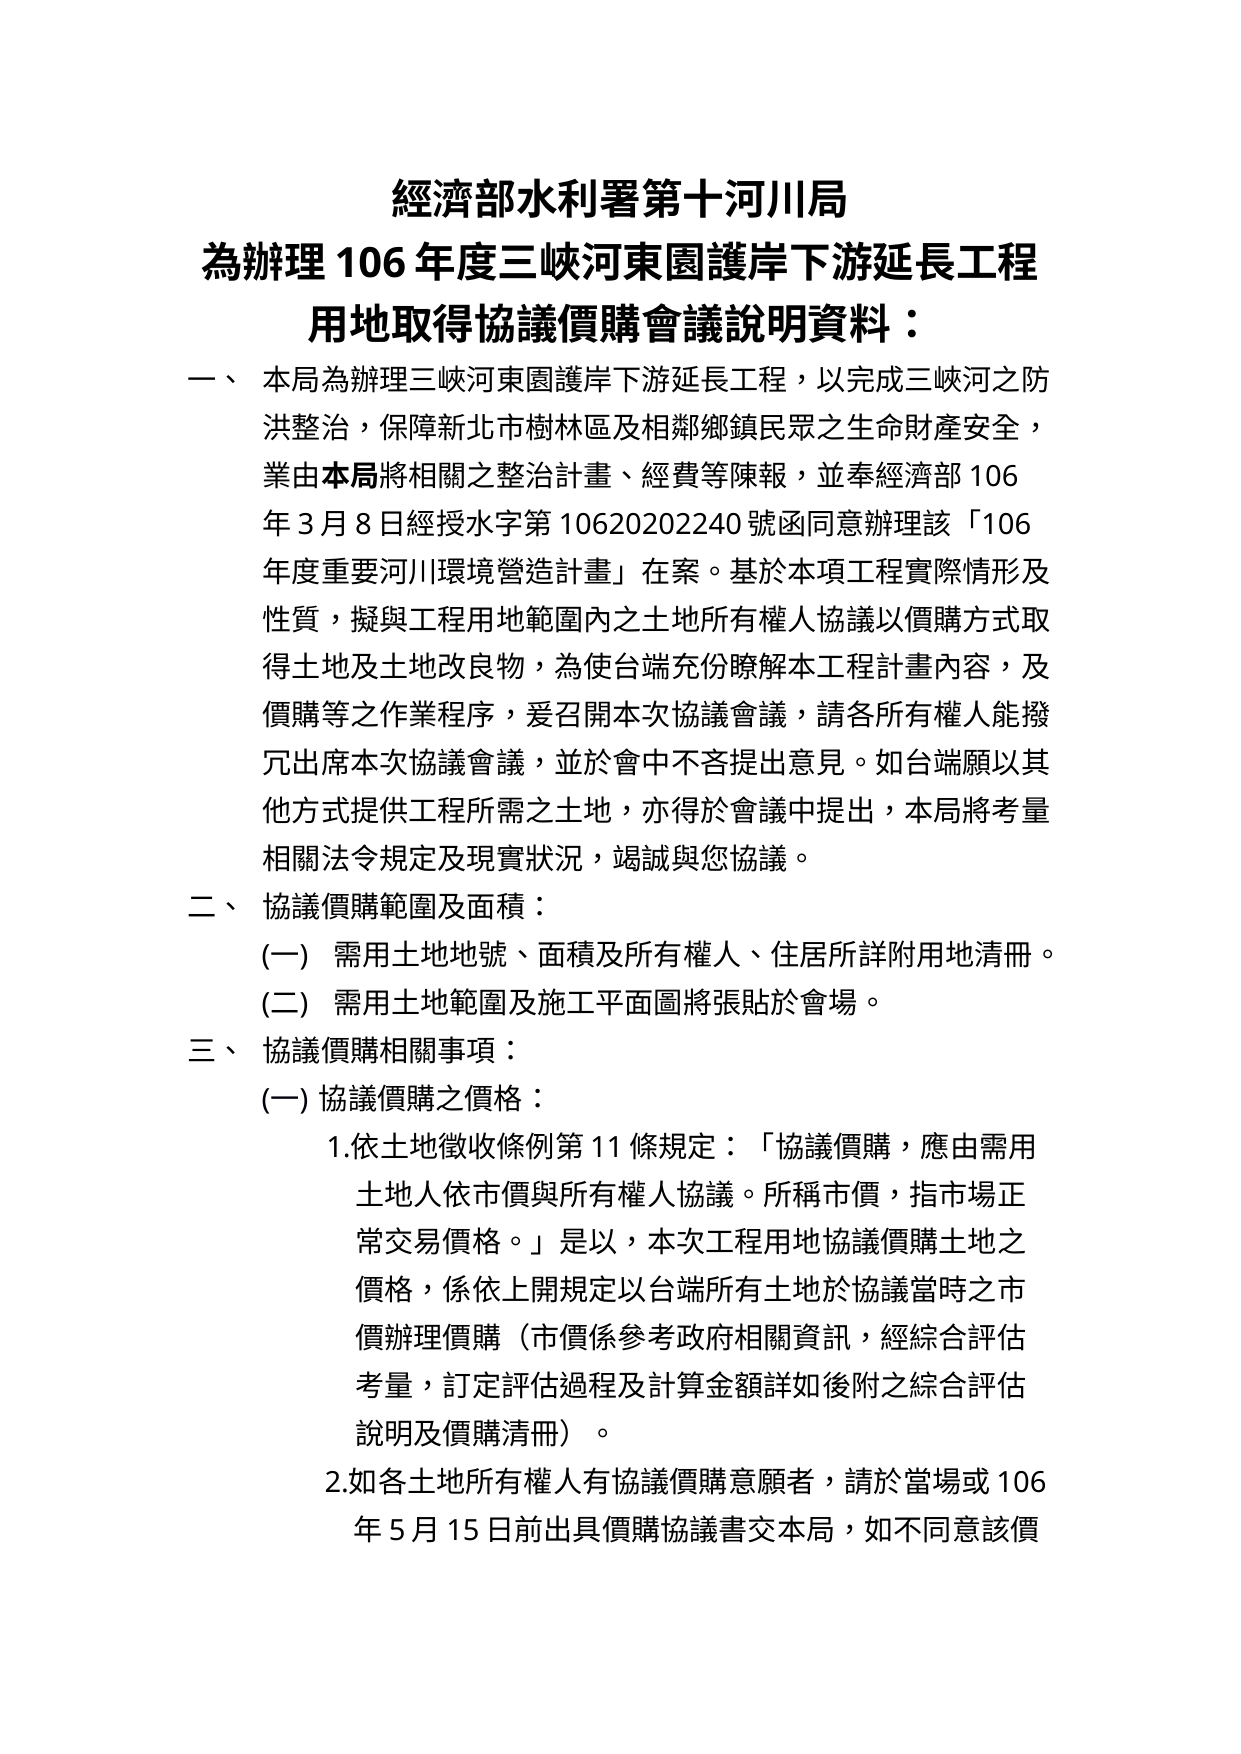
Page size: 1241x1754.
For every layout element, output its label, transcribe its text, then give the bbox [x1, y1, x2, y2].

list 需用土地範圍及施工平面圖將張貼於會場。 [261, 975, 1053, 1023]
text 為辦理106年度三峽河東園護岸下游延長工程 [187, 227, 1053, 289]
list 協議價購相關事項： [187, 1023, 1053, 1071]
list 協議價購之價格： [261, 1071, 1053, 1119]
text 1.依土地徵收條例第11條規定：「協議價購，應由需用土地人依市價與所有權人協議。所稱市價，指市場正常交易價格。」是以，本次工程用地協議價購土地之價格，係依上開規定以台端所有土地於協議當時之市價辦理價購（市價係參考政府相關資訊，經綜合評估考量，訂定評估過程及計算金額詳如後附之綜合評估說明及價購清冊）。 [326, 1119, 1053, 1454]
text 2.如各土地所有權人有協議價購意願者，請於當場或106年5月15日前出具價購協議書交本局，如不同意該價 [324, 1454, 1053, 1550]
list 協議價購範圍及面積： [187, 879, 1053, 927]
list 本局為辦理三峽河東園護岸下游延長工程，以完成三峽河之防洪整治，保障新北市樹林區及相鄰鄉鎮民眾之生命財產安全，業由本局將相關之整治計畫、經費等陳報，並奉經濟部106年3月8日經授水字第10620202240號函同意辦理該「106年度重要河川環境營造計畫」在案。基於本項工程實際情形及性質，擬與工程用地範圍內之土地所有權人協議以價購方式取得土地及土地改良物，為使台端充份瞭解本工程計畫內容，及價購等之作業程序，爰召開本次協議會議，請各所有權人能撥冗出席本次協議會議，並於會中不吝提出意見。如台端願以其他方式提供工程所需之土地，亦得於會議中提出，本局將考量相關法令規定及現實狀況，竭誠與您協議。 [187, 352, 1053, 879]
text 用地取得協議價購會議說明資料： [187, 289, 1053, 352]
text 經濟部水利署第十河川局 [187, 164, 1053, 227]
list 需用土地地號、面積及所有權人、住居所詳附用地清冊。 [261, 927, 1053, 975]
